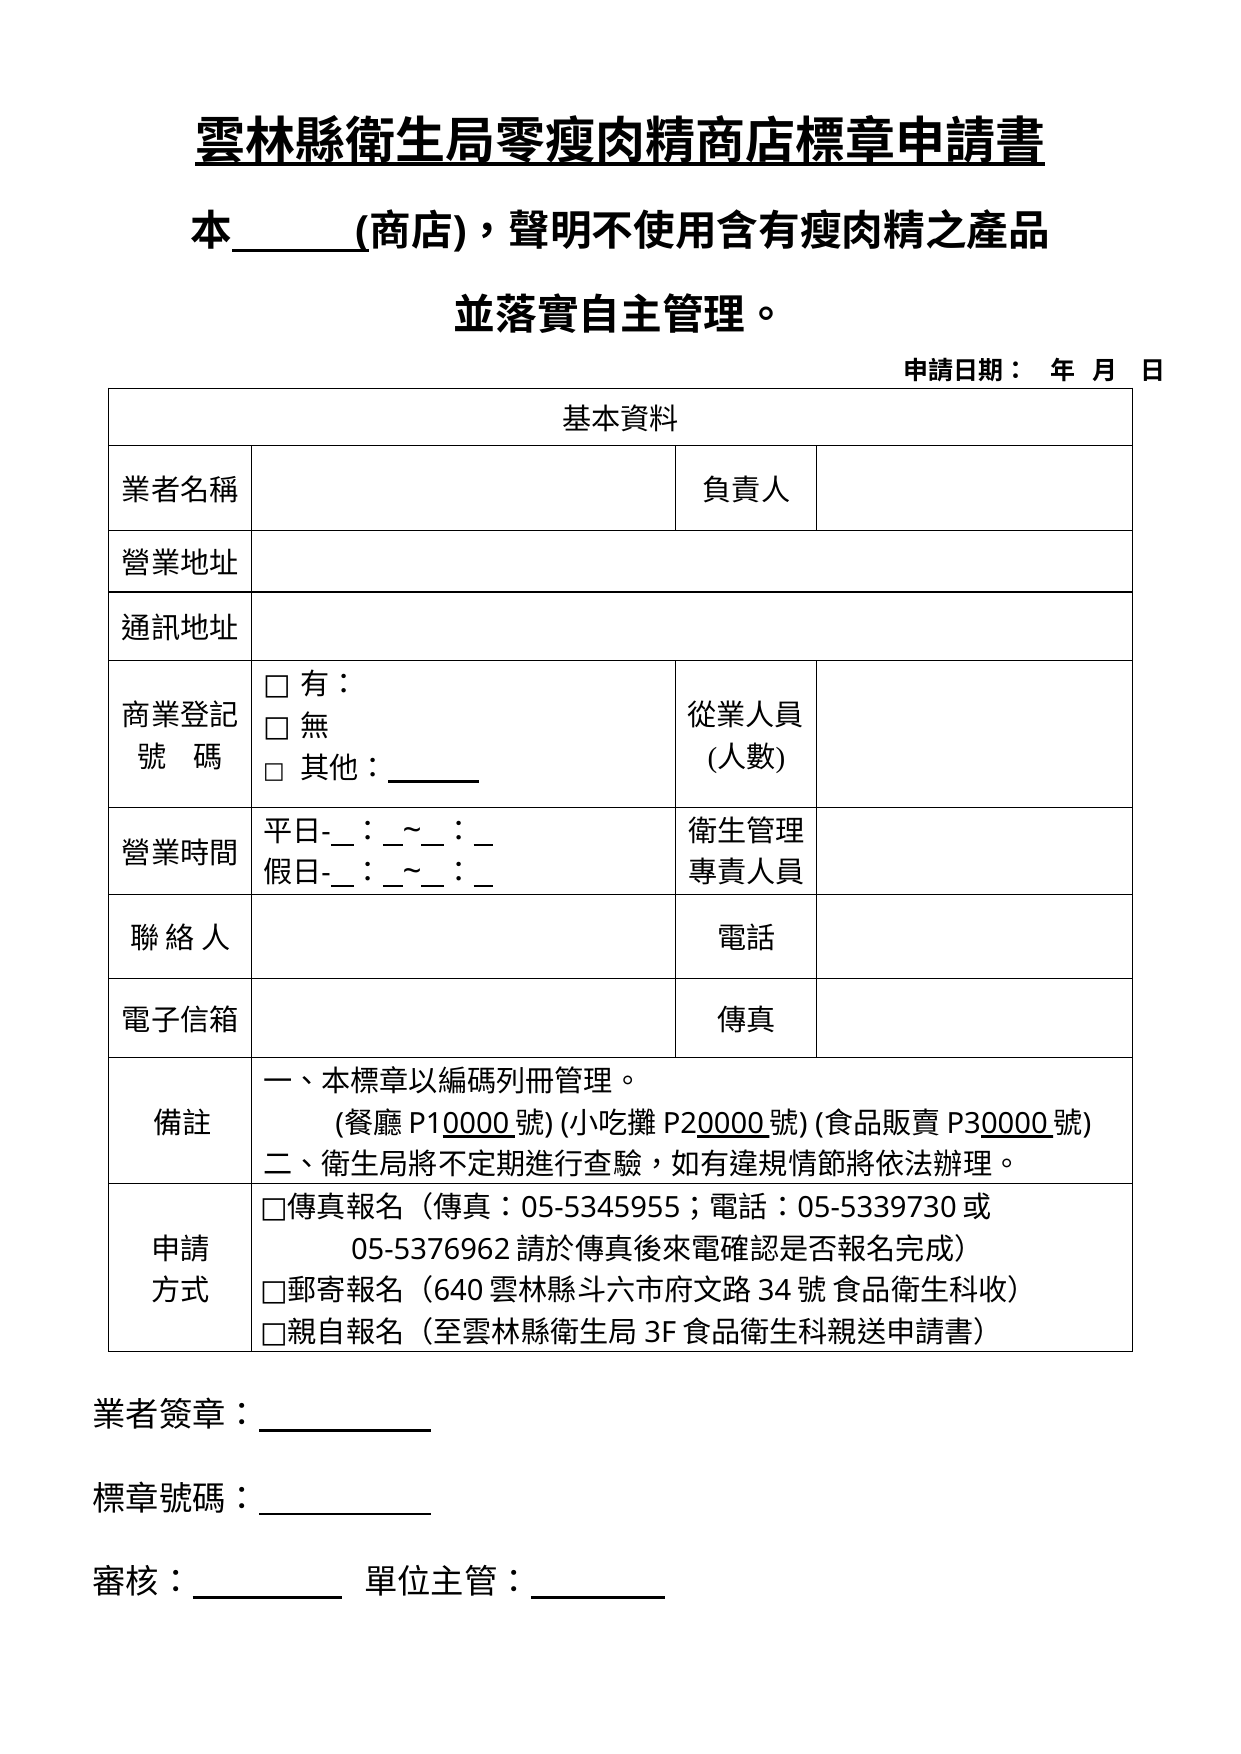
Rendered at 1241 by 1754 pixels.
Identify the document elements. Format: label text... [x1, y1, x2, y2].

table_cell 從業人員 (人數) [676, 661, 816, 807]
table_cell 電子信箱 [109, 979, 251, 1057]
table_cell [817, 661, 1132, 807]
table_cell 電話 [676, 895, 816, 978]
text 雲林縣衛生局零瘦肉精商店標章申請書 [75, 75, 1165, 179]
text 審核： 單位主管： [75, 1560, 1165, 1602]
table_cell 有： 無 其他： [252, 661, 675, 807]
table_cell [252, 979, 675, 1057]
text 標章號碼： [75, 1477, 1165, 1518]
table_cell 聯 絡 人 [109, 895, 251, 978]
table_cell [252, 593, 1132, 660]
table_cell 業者名稱 [109, 446, 251, 530]
text 業者簽章： [75, 1393, 1165, 1435]
table_cell 傳真 [676, 979, 816, 1057]
text 本 (商店)，聲明不使用含有瘦肉精之產品 [75, 179, 1165, 262]
table_cell 備註 [109, 1058, 251, 1183]
table_cell 衛生管理專責人員 [676, 808, 816, 894]
table_cell 負責人 [676, 446, 816, 530]
table_cell 營業地址 [109, 531, 251, 591]
table_cell [252, 895, 675, 978]
table_cell [817, 979, 1132, 1057]
table_cell 營業時間 [109, 808, 251, 894]
table_cell [252, 531, 1132, 591]
table_cell [817, 446, 1132, 530]
table_cell 通訊地址 [109, 593, 251, 660]
table_cell 申請 方式 [109, 1184, 251, 1351]
table_cell □傳真報名（傳真：05-5345955；電話：05-5339730或 05-5376962請於傳真後來電確認是否報名完成） □郵寄報名（640雲林縣斗六市府文路34號 食品衛生科收） □親自報名（至雲林縣衛生局 3F食品衛生科親送申請書） [252, 1184, 1132, 1351]
table_cell [252, 446, 675, 530]
table_cell 平日- ： ~ ： 假日- ： ~ ： [252, 808, 675, 894]
table_cell [817, 895, 1132, 978]
table_cell 一、本標章以編碼列冊管理。 (餐廳P10000號) (小吃攤P20000號) (食品販賣P30000號) 二、衛生局將不定期進行查驗，如有違規情節將依法辦理。 [252, 1058, 1132, 1183]
table_cell [817, 808, 1132, 894]
table_cell 商業登記 號 碼 [109, 661, 251, 807]
text 並落實自主管理。 [75, 262, 1165, 346]
text 申請日期： 年 月 日 [75, 346, 1165, 387]
table_header 基本資料 [109, 389, 1132, 445]
